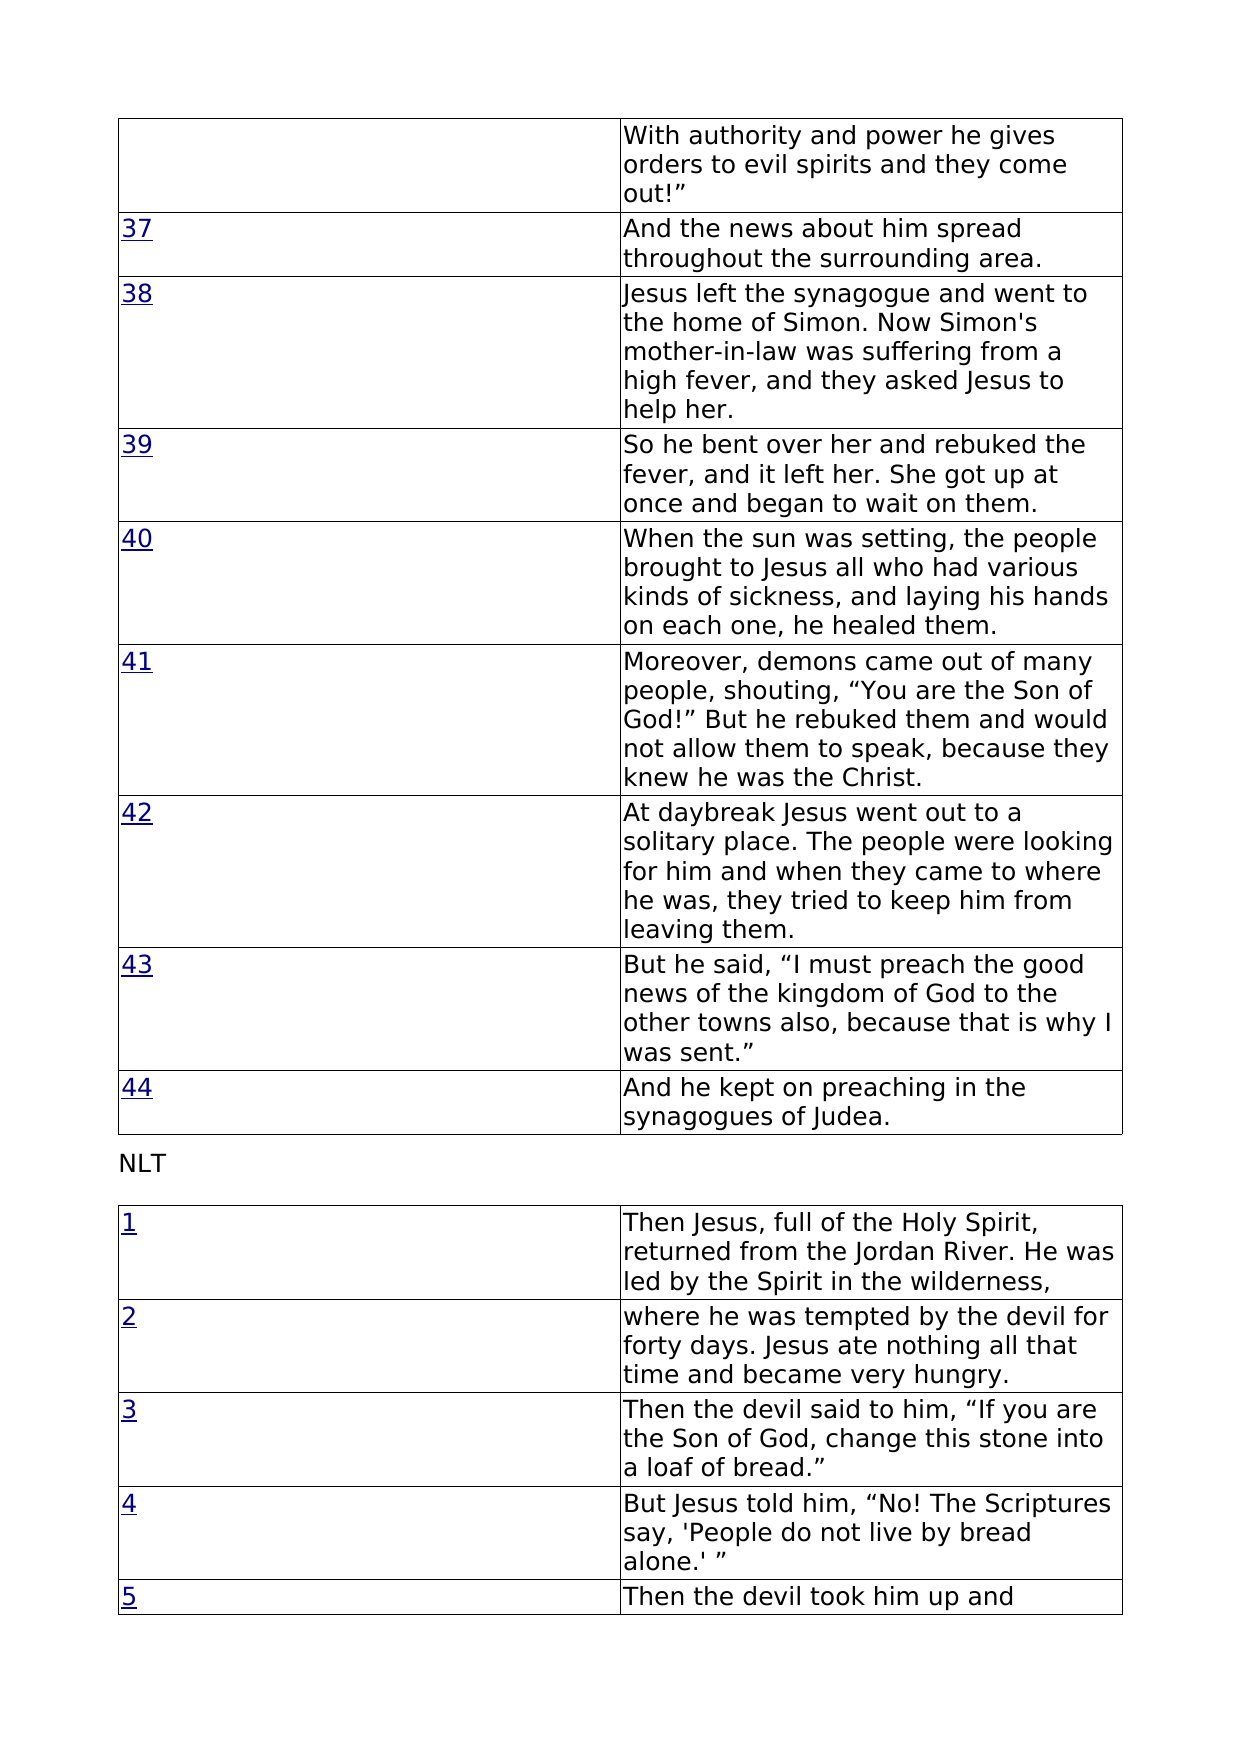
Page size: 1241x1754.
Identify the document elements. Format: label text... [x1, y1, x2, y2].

table_cell Then the devil took him up and [621, 1580, 1122, 1614]
table_cell [119, 119, 620, 212]
table_cell 40 [119, 522, 620, 644]
table_cell With authority and power he gives orders to evil spirits and they come out!” [621, 119, 1122, 212]
table_cell And he kept on preaching in the synagogues of Judea. [621, 1071, 1122, 1134]
table_cell But Jesus told him, “No! The Scriptures say, 'People do not live by bread alone.' ” [621, 1487, 1122, 1579]
table_cell At daybreak Jesus went out to a solitary place. The people were looking for him and when they came to where he was, they tried to keep him from leaving them. [621, 796, 1122, 947]
table_cell So he bent over her and rebuked the fever, and it left her. She got up at once and began to wait on them. [621, 429, 1122, 521]
table_cell 37 [119, 213, 620, 276]
table_cell 43 [119, 948, 620, 1070]
table_cell 42 [119, 796, 620, 947]
table_cell Then the devil said to him, “If you are the Son of God, change this stone into a loaf of bread.” [621, 1393, 1122, 1486]
table_header Then Jesus, full of the Holy Spirit, returned from the Jordan River. He was led by the Spirit in the wilderness, [621, 1206, 1122, 1299]
table_header 1 [119, 1206, 620, 1299]
table_cell Moreover, demons came out of many people, shouting, “You are the Son of God!” But he rebuked them and would not allow them to speak, because they knew he was the Christ. [621, 645, 1122, 795]
table_cell Jesus left the synagogue and went to the home of Simon. Now Simon's mother-in-law was suffering from a high fever, and they asked Jesus to help her. [621, 277, 1122, 428]
table_cell 2 [119, 1300, 620, 1392]
table_cell 3 [119, 1393, 620, 1486]
table_cell 39 [119, 429, 620, 521]
table_cell And the news about him spread throughout the surrounding area. [621, 213, 1122, 276]
text NLT [118, 1149, 1122, 1178]
table_cell When the sun was setting, the people brought to Jesus all who had various kinds of sickness, and laying his hands on each one, he healed them. [621, 522, 1122, 644]
table_cell 44 [119, 1071, 620, 1134]
table_cell 41 [119, 645, 620, 795]
table_cell 38 [119, 277, 620, 428]
table_cell 4 [119, 1487, 620, 1579]
table_cell But he said, “I must preach the good news of the kingdom of God to the other towns also, because that is why I was sent.” [621, 948, 1122, 1070]
table_cell 5 [119, 1580, 620, 1614]
table_cell where he was tempted by the devil for forty days. Jesus ate nothing all that time and became very hungry. [621, 1300, 1122, 1392]
